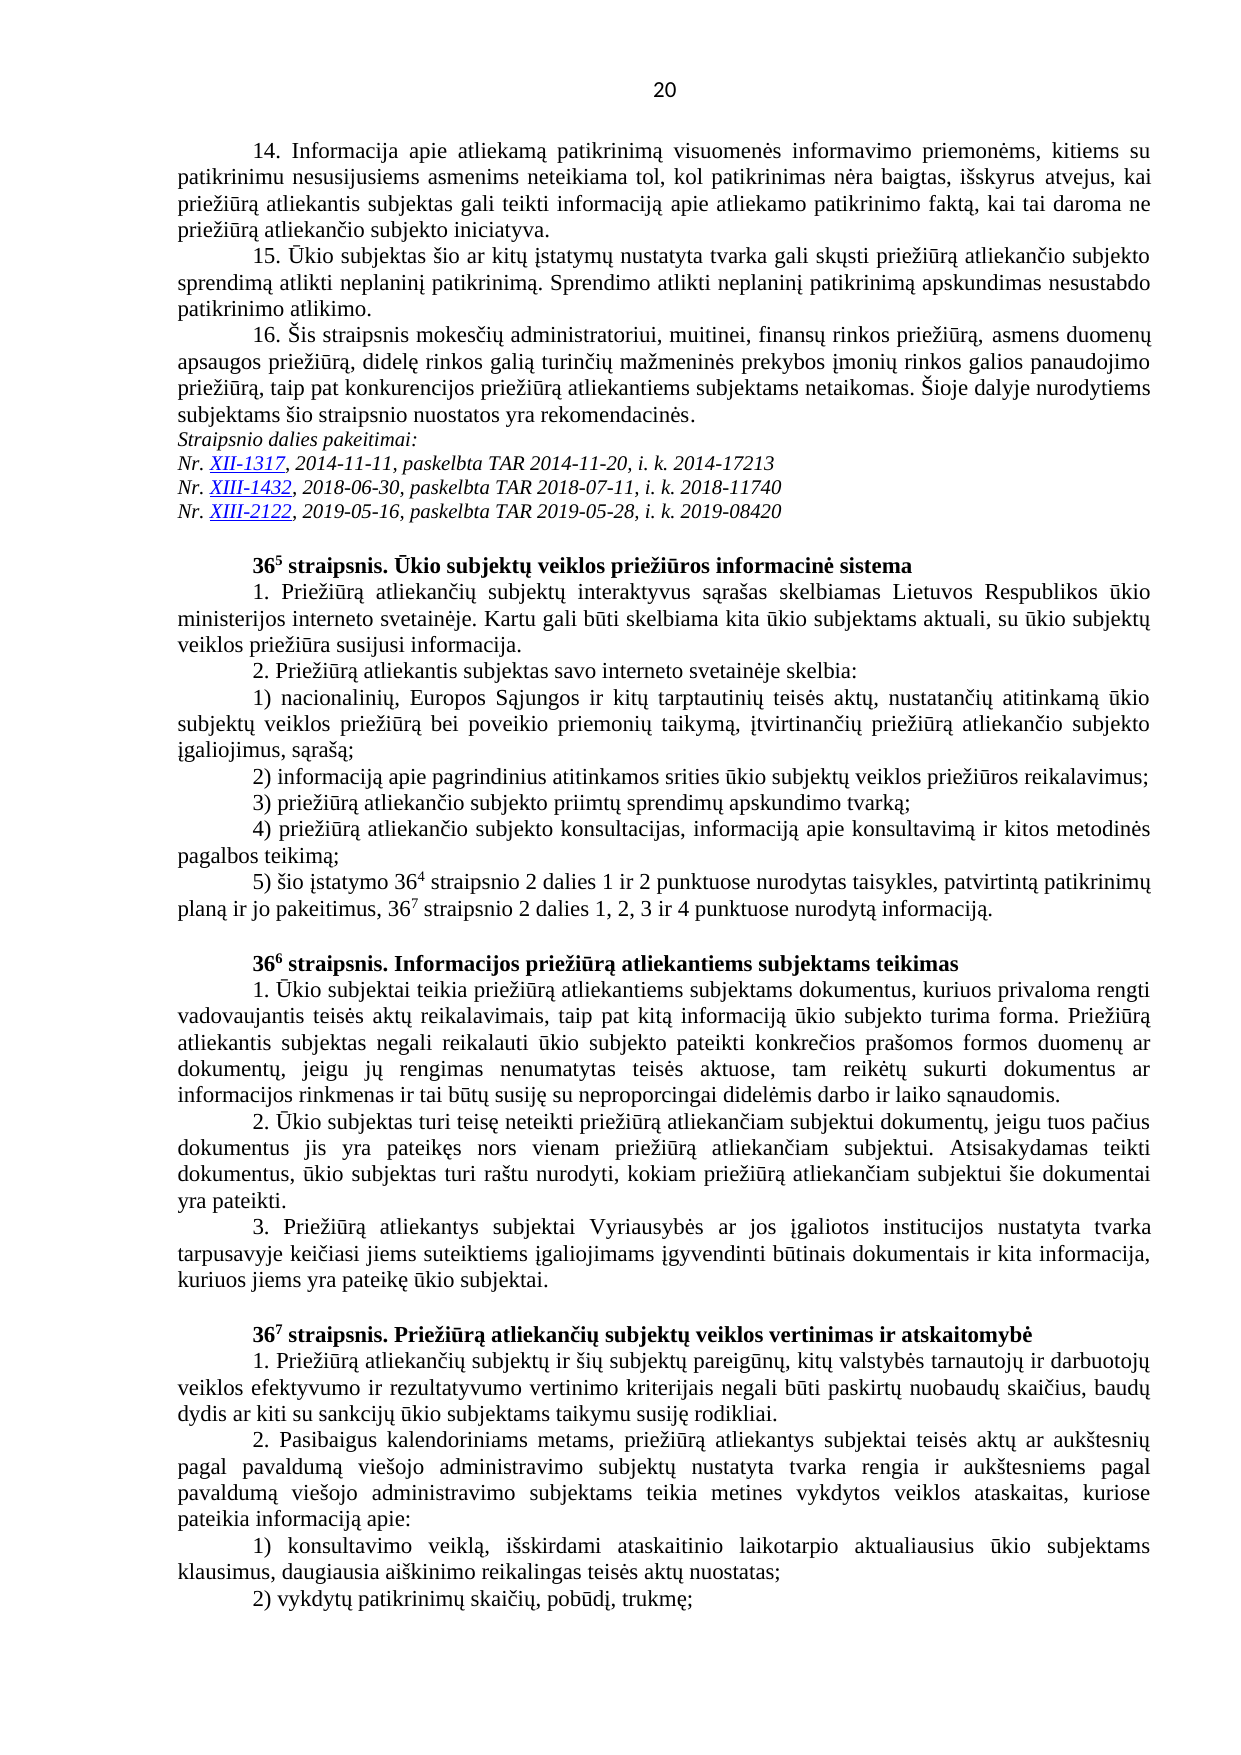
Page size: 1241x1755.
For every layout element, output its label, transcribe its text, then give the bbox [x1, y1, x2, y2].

text 1. Priežiūrą atliekančių subjektų interaktyvus sąrašas skelbiamas Lietuvos Respublikos ūkio ministerijos interneto svetainėje. Kartu gali būti skelbiama kita ūkio subjektams aktuali, su ūkio subjektų veiklos priežiūra susijusi informacija. [177, 578, 1152, 657]
text 2. Ūkio subjektas turi teisę neteikti priežiūrą atliekančiam subjektui dokumentų, jeigu tuos pačius dokumentus jis yra pateikęs nors vienam priežiūrą atliekančiam subjektui. Atsisakydamas teikti dokumentus, ūkio subjektas turi raštu nurodyti, kokiam priežiūrą atliekančiam subjektui šie dokumentai yra pateikti. [177, 1108, 1152, 1213]
text 2. Pasibaigus kalendoriniams metams, priežiūrą atliekantys subjektai teisės aktų ar aukštesnių pagal pavaldumą viešojo administravimo subjektų nustatyta tvarka rengia ir aukštesniems pagal pavaldumą viešojo administravimo subjektams teikia metines vykdytos veiklos ataskaitas, kuriose pateikia informaciją apie: [177, 1426, 1152, 1532]
text 367 straipsnis. Priežiūrą atliekančių subjektų veiklos vertinimas ir atskaitomybė [252, 1321, 1152, 1347]
text 2. Priežiūrą atliekantis subjektas savo interneto svetainėje skelbia: [177, 657, 1152, 684]
text 366 straipsnis. Informacijos priežiūrą atliekantiems subjektams teikimas [177, 950, 1152, 976]
text 2) vykdytų patikrinimų skaičių, pobūdį, trukmę; [177, 1584, 1152, 1611]
text Nr. XII-1317, 2014-11-11, paskelbta TAR 2014-11-20, i. k. 2014-17213 [177, 451, 1152, 475]
text 1. Ūkio subjektai teikia priežiūrą atliekantiems subjektams dokumentus, kuriuos privaloma rengti vadovaujantis teisės aktų reikalavimais, taip pat kitą informaciją ūkio subjekto turima forma. Priežiūrą atliekantis subjektas negali reikalauti ūkio subjekto pateikti konkrečios prašomos formos duomenų ar dokumentų, jeigu jų rengimas nenumatytas teisės aktuose, tam reikėtų sukurti dokumentus ar informacijos rinkmenas ir tai būtų susiję su neproporcingai didelėmis darbo ir laiko sąnaudomis. [177, 976, 1152, 1108]
text 14. Informacija apie atliekamą patikrinimą visuomenės informavimo priemonėms, kitiems su patikrinimu nesusijusiems asmenims neteikiama tol, kol patikrinimas nėra baigtas, išskyrus atvejus, kai priežiūrą atliekantis subjektas gali teikti informaciją apie atliekamo patikrinimo faktą, kai tai daroma ne priežiūrą atliekančio subjekto iniciatyva. [177, 137, 1152, 242]
text 15. Ūkio subjektas šio ar kitų įstatymų nustatyta tvarka gali skųsti priežiūrą atliekančio subjekto sprendimą atlikti neplaninį patikrinimą. Sprendimo atlikti neplaninį patikrinimą apskundimas nesustabdo patikrinimo atlikimo. [177, 242, 1152, 322]
text Nr. XIII-1432, 2018-06-30, paskelbta TAR 2018-07-11, i. k. 2018-11740 [177, 475, 1152, 499]
text 1. Priežiūrą atliekančių subjektų ir šių subjektų pareigūnų, kitų valstybės tarnautojų ir darbuotojų veiklos efektyvumo ir rezultatyvumo vertinimo kriterijais negali būti paskirtų nuobaudų skaičius, baudų dydis ar kiti su sankcijų ūkio subjektams taikymu susiję rodikliai. [177, 1347, 1152, 1426]
text Nr. XIII-2122, 2019-05-16, paskelbta TAR 2019-05-28, i. k. 2019-08420 [177, 499, 1152, 523]
text 16. Šis straipsnis mokesčių administratoriui, muitinei, finansų rinkos priežiūrą, asmens duomenų apsaugos priežiūrą, didelę rinkos galią turinčių mažmeninės prekybos įmonių rinkos galios panaudojimo priežiūrą, taip pat konkurencijos priežiūrą atliekantiems subjektams netaikomas. Šioje dalyje nurodytiems subjektams šio straipsnio nuostatos yra rekomendacinės. [177, 322, 1152, 427]
text 4) priežiūrą atliekančio subjekto konsultacijas, informaciją apie konsultavimą ir kitos metodinės pagalbos teikimą; [177, 816, 1152, 868]
text 1) konsultavimo veiklą, išskirdami ataskaitinio laikotarpio aktualiausius ūkio subjektams klausimus, daugiausia aiškinimo reikalingas teisės aktų nuostatas; [177, 1532, 1152, 1584]
text 3) priežiūrą atliekančio subjekto priimtų sprendimų apskundimo tvarką; [177, 789, 1152, 816]
text 5) šio įstatymo 364 straipsnio 2 dalies 1 ir 2 punktuose nurodytas taisykles, patvirtintą patikrinimų planą ir jo pakeitimus, 367 straipsnio 2 dalies 1, 2, 3 ir 4 punktuose nurodytą informaciją. [177, 868, 1152, 921]
text Straipsnio dalies pakeitimai: [177, 427, 1152, 451]
text 1) nacionalinių, Europos Sąjungos ir kitų tarptautinių teisės aktų, nustatančių atitinkamą ūkio subjektų veiklos priežiūrą bei poveikio priemonių taikymą, įtvirtinančių priežiūrą atliekančio subjekto įgaliojimus, sąrašą; [177, 684, 1152, 763]
text 3. Priežiūrą atliekantys subjektai Vyriausybės ar jos įgaliotos institucijos nustatyta tvarka tarpusavyje keičiasi jiems suteiktiems įgaliojimams įgyvendinti būtinais dokumentais ir kita informacija, kuriuos jiems yra pateikę ūkio subjektai. [177, 1213, 1152, 1292]
text 2) informaciją apie pagrindinius atitinkamos srities ūkio subjektų veiklos priežiūros reikalavimus; [177, 763, 1152, 789]
text 365 straipsnis. Ūkio subjektų veiklos priežiūros informacinė sistema [177, 552, 1152, 578]
